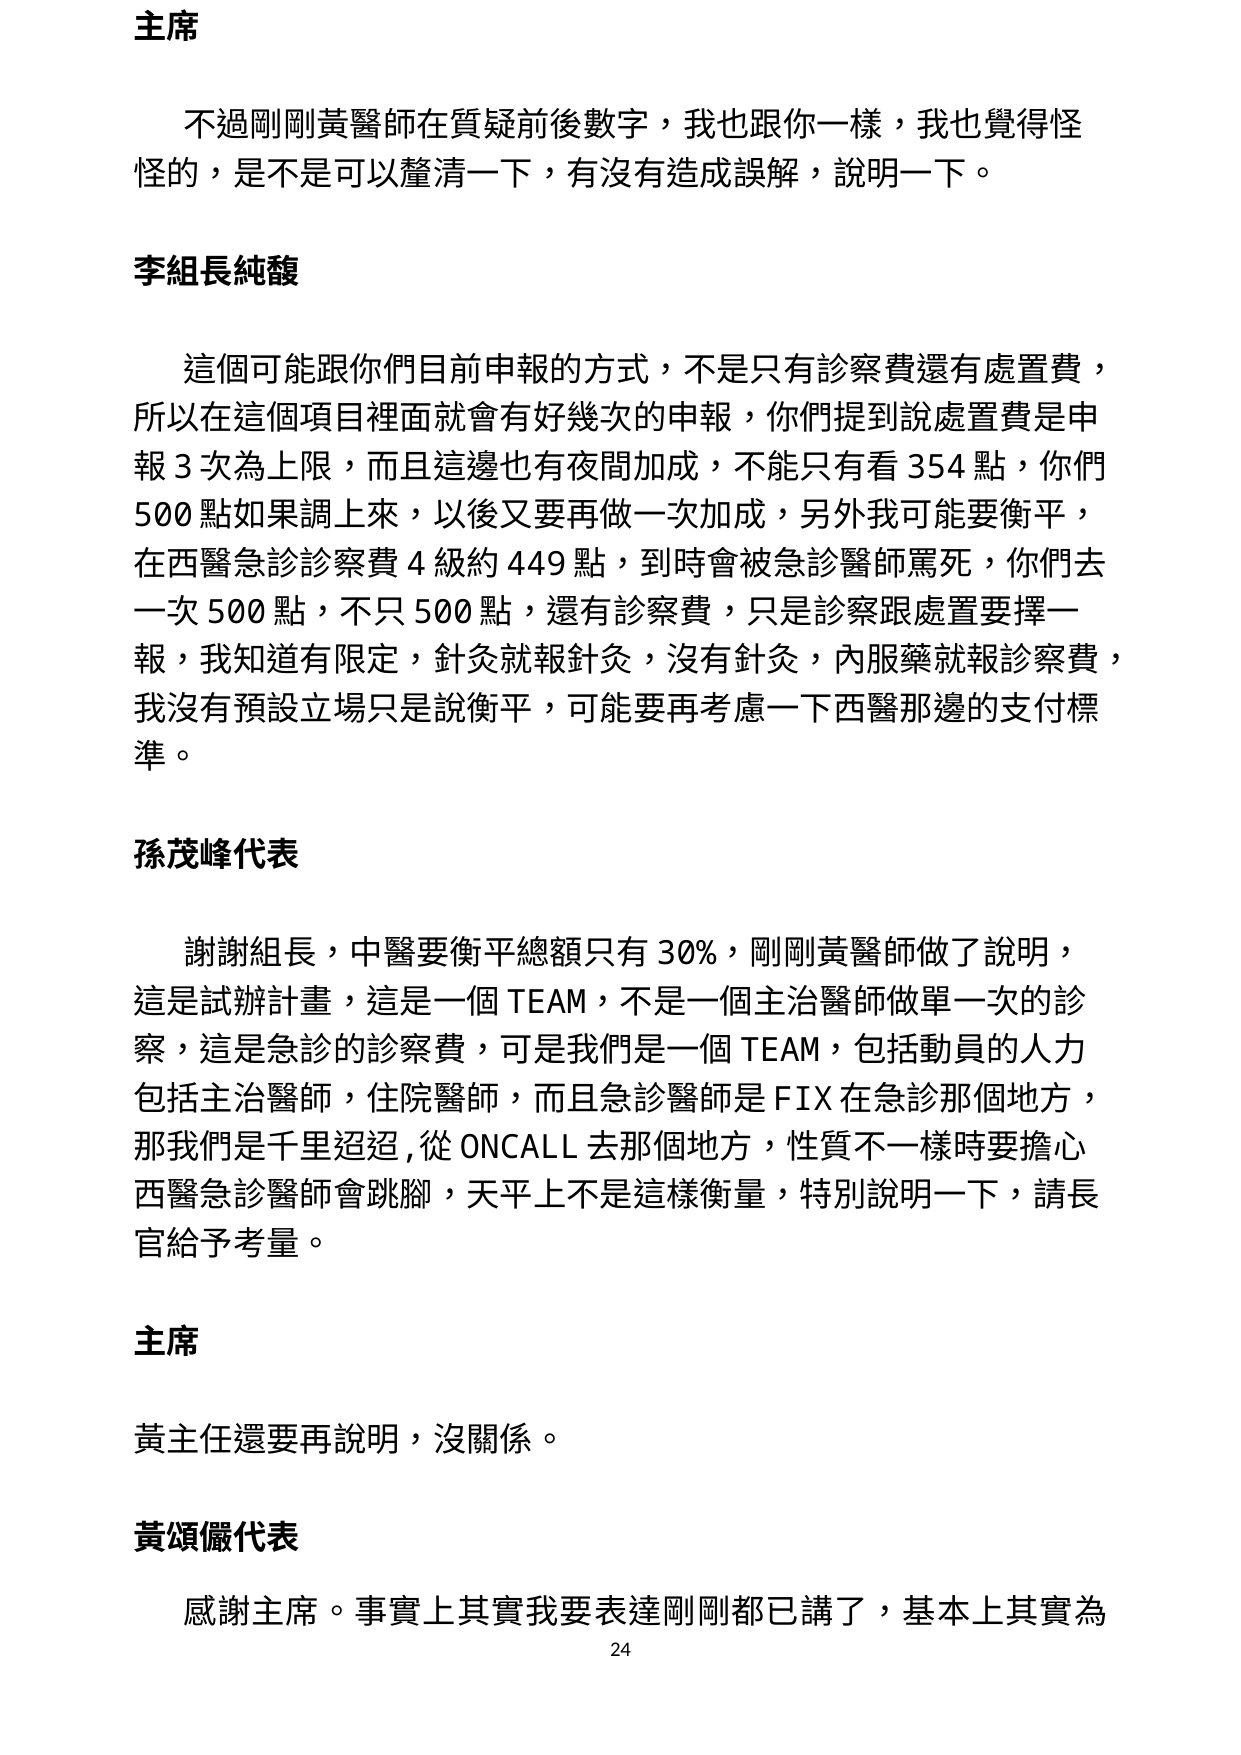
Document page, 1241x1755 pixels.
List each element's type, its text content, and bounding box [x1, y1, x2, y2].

text 謝謝組長，中醫要衡平總額只有30%，剛剛黃醫師做了說明，這是試辦計畫，這是一個TEAM，不是一個主治醫師做單一次的診察，這是急診的診察費，可是我們是一個TEAM，包括動員的人力 包括主治醫師，住院醫師，而且急診醫師是FIX在急診那個地方，那我們是千里迢迢,從ONCALL去那個地方，性質不一樣時要擔心西醫急診醫師會跳腳，天平上不是這樣衡量，特別說明一下，請長官給予考量。 [133, 926, 1107, 1265]
text 孫茂峰代表 [133, 828, 1107, 876]
text 主席 [133, 1315, 1107, 1363]
text 不過剛剛黃醫師在質疑前後數字，我也跟你一樣，我也覺得怪怪的，是不是可以釐清一下，有沒有造成誤解，說明一下。 [133, 98, 1107, 195]
text 李組長純馥 [133, 245, 1107, 293]
text 這個可能跟你們目前申報的方式，不是只有診察費還有處置費，所以在這個項目裡面就會有好幾次的申報，你們提到說處置費是申報3次為上限，而且這邊也有夜間加成，不能只有看354點，你們500點如果調上來，以後又要再做一次加成，另外我可能要衡平，在西醫急診診察費4級約449點，到時會被急診醫師罵死，你們去一次500點，不只500點，還有診察費，只是診察跟處置要擇一報，我知道有限定，針灸就報針灸，沒有針灸，內服藥就報診察費，我沒有預設立場只是說衡平，可能要再考慮一下西醫那邊的支付標準。 [133, 343, 1107, 778]
text 黃頌儼代表 [133, 1511, 1107, 1559]
text 黃主任還要再說明，沒關係。 [133, 1413, 1107, 1461]
text 感謝主席。事實上其實我要表達剛剛都已講了，基本上其實為 [133, 1584, 1107, 1633]
text 主席 [133, 0, 1107, 48]
